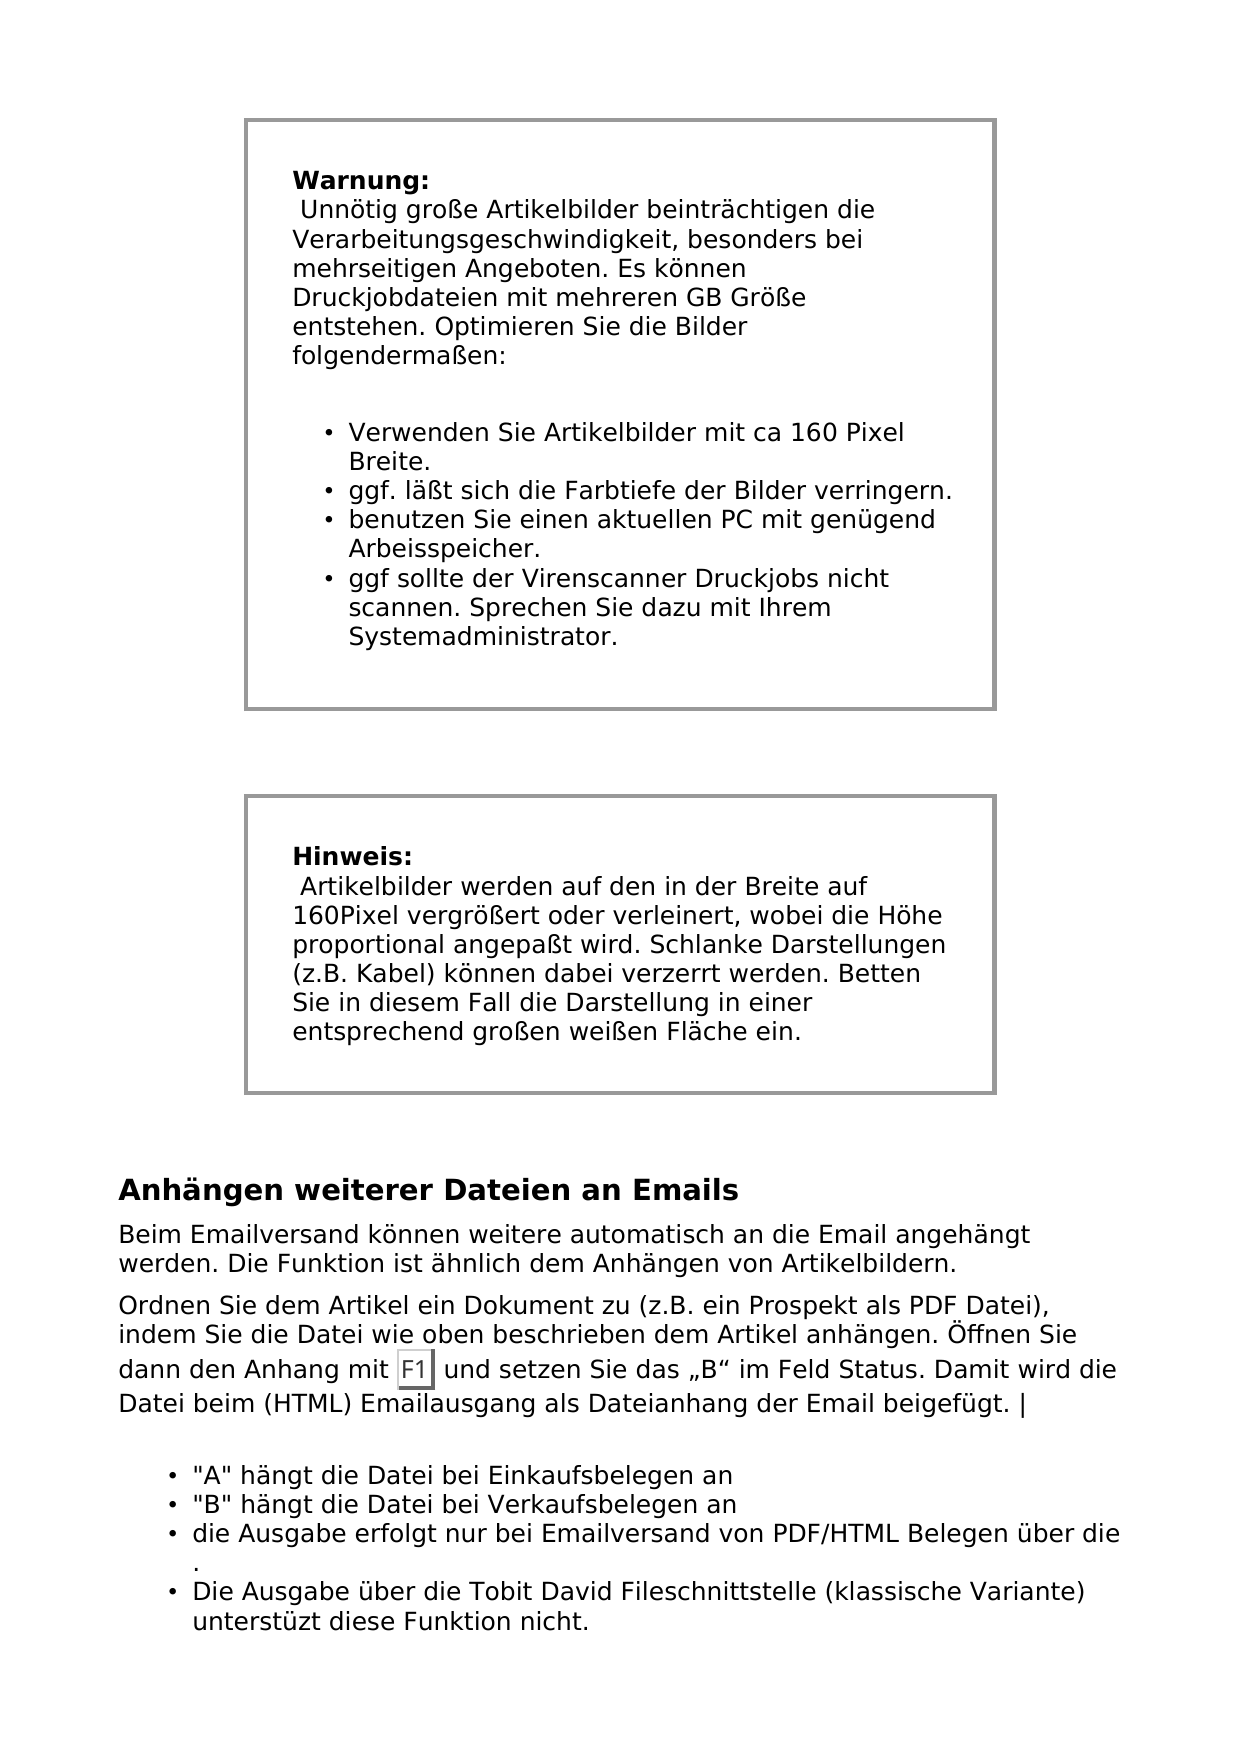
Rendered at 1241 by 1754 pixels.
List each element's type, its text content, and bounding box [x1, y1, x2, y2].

list "B" hängt die Datei bei Verkaufsbelegen an [177, 1490, 1122, 1519]
list Die Ausgabe über die Tobit David Fileschnittstelle (klassische Variante) unterstüzt diese Funktion nicht. [177, 1577, 1122, 1636]
text Beim Emailversand können weitere automatisch an die Email angehängt werden. Die Funktion ist ähnlich dem Anhängen von Artikelbildern. [118, 1220, 1122, 1278]
subtitle Anhängen weiterer Dateien an Emails [118, 1174, 1122, 1208]
table_header Warnung: Unnötig große Artikelbilder beinträchtigen die Verarbeitungsgeschwindigkeit, besonders bei mehrseitigen Angeboten. Es können Druckjobdateien mit mehreren GB Größe entstehen. Optimieren Sie die Bilder folgendermaßen: Verwenden Sie Artikelbilder mit ca 160 Pixel Breite. ggf. läßt sich die Farbtiefe der Bilder verringern. benutzen Sie einen aktuellen PC mit genügend Arbeisspeicher. ggf sollte der Virenscanner Druckjobs nicht scannen. Sprechen Sie dazu mit Ihrem Systemadministrator. [257, 131, 983, 698]
table_header Hinweis: Artikelbilder werden auf den in der Breite auf 160Pixel vergrößert oder verleinert, wobei die Höhe proportional angepaßt wird. Schlanke Darstellungen (z.B. Kabel) können dabei verzerrt werden. Betten Sie in diesem Fall die Darstellung in einer entsprechend großen weißen Fläche ein. [257, 807, 983, 1082]
list "A" hängt die Datei bei Einkaufsbelegen an [177, 1461, 1122, 1490]
text Ordnen Sie dem Artikel ein Dokument zu (z.B. ein Prospekt als PDF Datei), indem Sie die Datei wie oben beschrieben dem Artikel anhängen. Öffnen Sie dann den Anhang mit F1 und setzen Sie das „B“ im Feld Status. Damit wird die Datei beim (HTML) Emailausgang als Dateianhang der Email beigefügt. | [118, 1291, 1122, 1419]
list die Ausgabe erfolgt nur bei Emailversand von PDF/HTML Belegen über die . [177, 1519, 1122, 1577]
